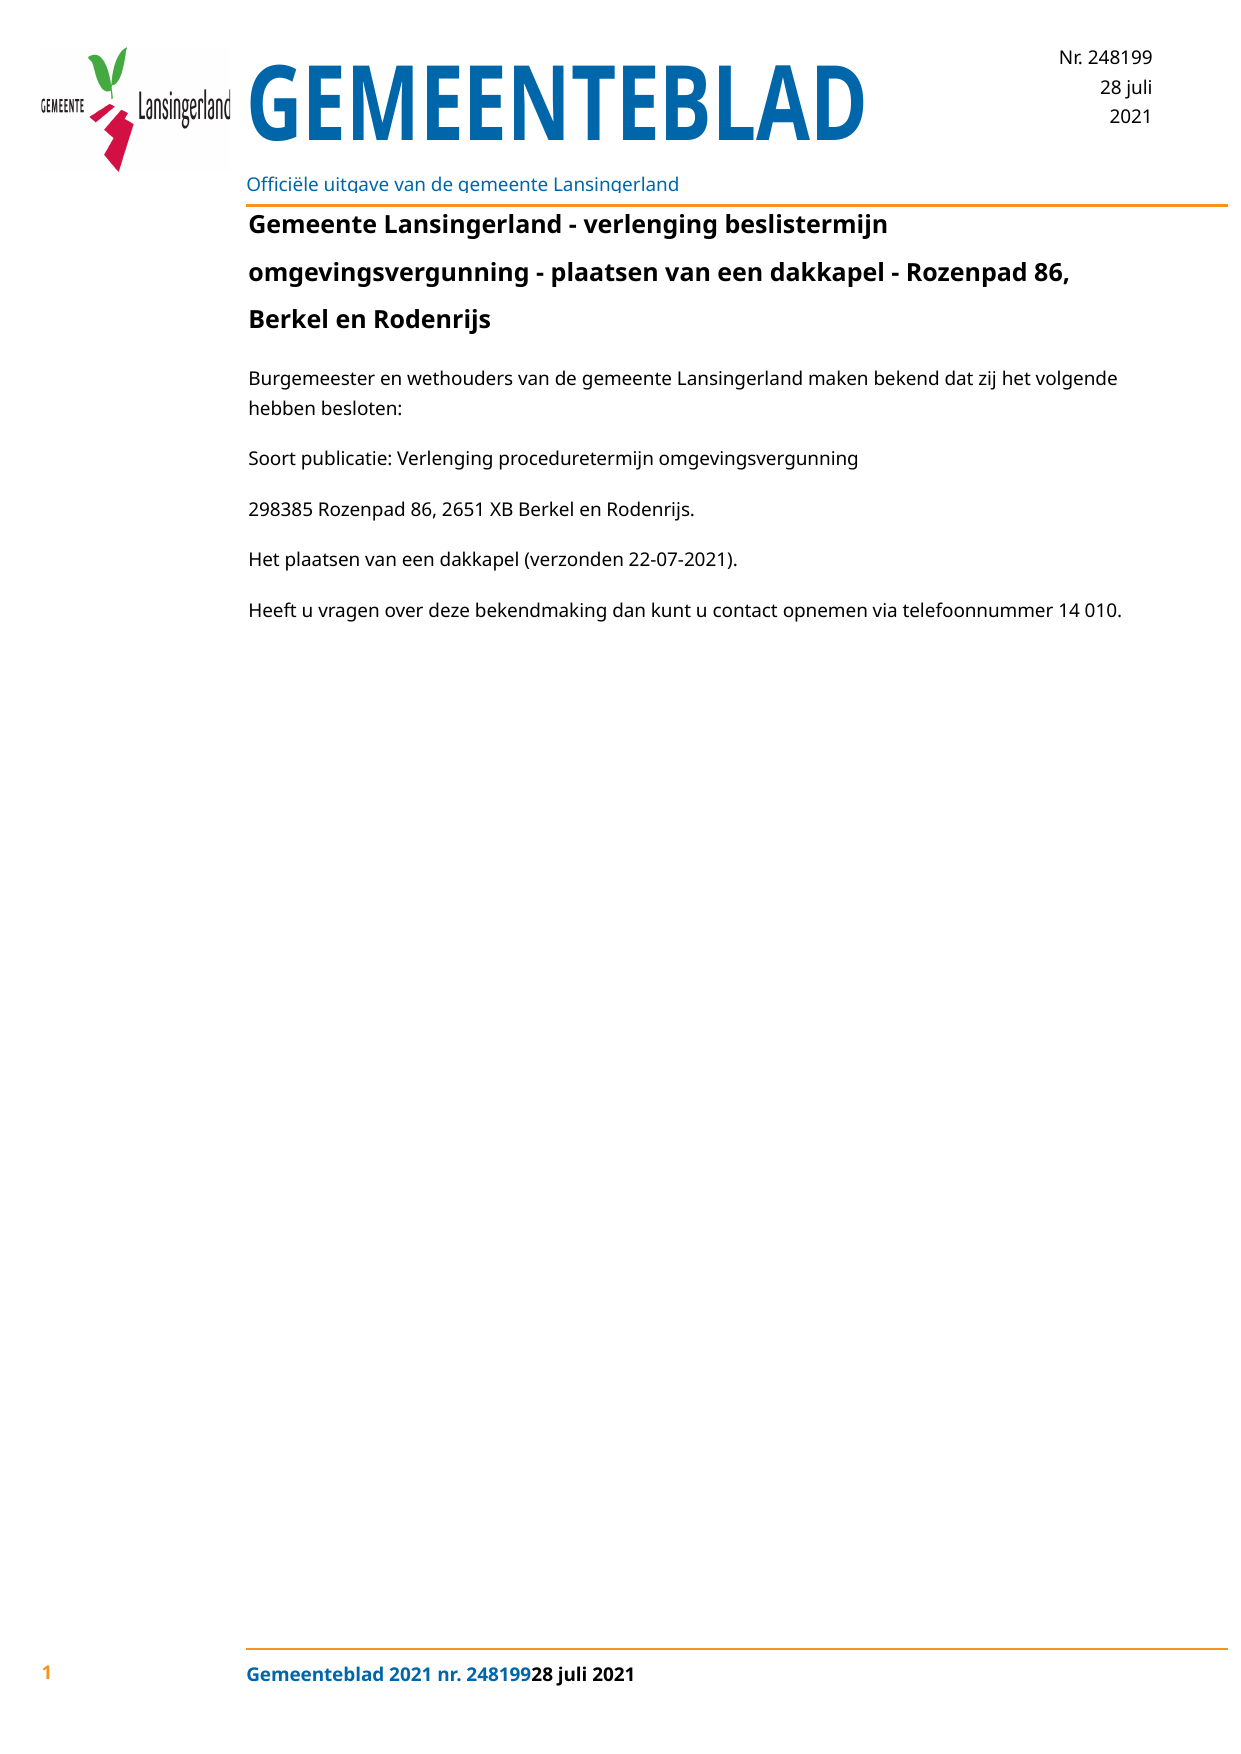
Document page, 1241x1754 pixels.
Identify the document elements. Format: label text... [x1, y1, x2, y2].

text Gemeente Lansingerland - verlenging beslistermijn omgevingsvergunning - plaatsen van een dakkapel - Rozenpad 86, Berkel en Rodenrijs [248, 207, 1152, 336]
text Heeft u vragen over deze bekendmaking dan kunt u contact opnemen via telefoonnummer 14 010. [248, 597, 1152, 622]
text Het plaatsen van een dakkapel (verzonden 22-07-2021). [248, 546, 1152, 572]
text Soort publicatie: Verlenging proceduretermijn omgevingsvergunning [248, 446, 1152, 471]
text 298385 Rozenpad 86, 2651 XB Berkel en Rodenrijs. [248, 496, 1152, 522]
text Burgemeester en wethouders van de gemeente Lansingerland maken bekend dat zij het volgende hebben besloten: [248, 366, 1152, 421]
picture [41, 47, 231, 172]
